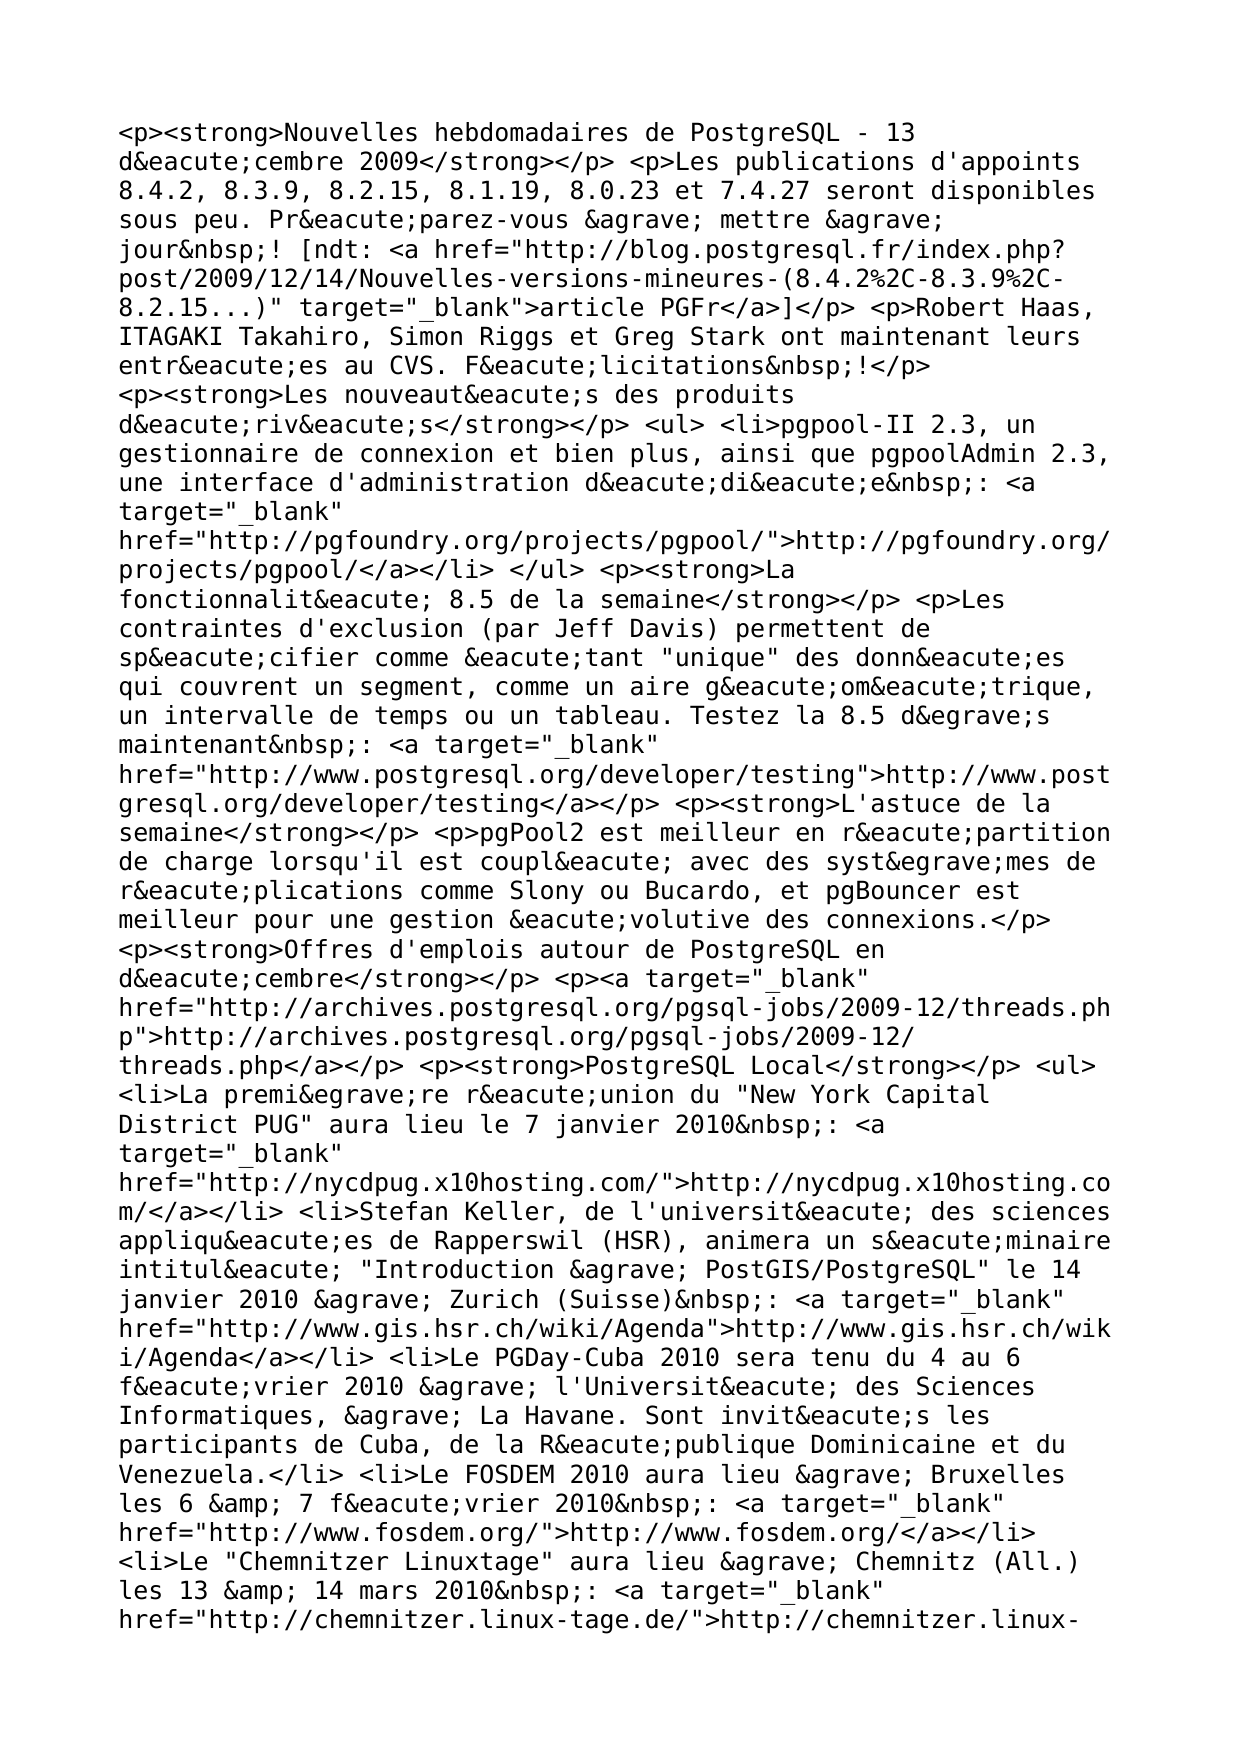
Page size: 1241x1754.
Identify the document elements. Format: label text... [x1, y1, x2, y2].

text <p><strong>Nouvelles hebdomadaires de PostgreSQL - 13 d&eacute;cembre 2009</strong></p> <p>Les publications d'appoints 8.4.2, 8.3.9, 8.2.15, 8.1.19, 8.0.23 et 7.4.27 seront disponibles sous peu. Pr&eacute;parez-vous &agrave; mettre &agrave; jour&nbsp;! [ndt: <a href="http://blog.postgresql.fr/index.php?post/2009/12/14/Nouvelles-versions-mineures-(8.4.2%2C-8.3.9%2C-8.2.15...)" target="_blank">article PGFr</a>]</p> <p>Robert Haas, ITAGAKI Takahiro, Simon Riggs et Greg Stark ont maintenant leurs entr&eacute;es au CVS. F&eacute;licitations&nbsp;!</p> <p><strong>Les nouveaut&eacute;s des produits d&eacute;riv&eacute;s</strong></p> <ul> <li>pgpool-II 2.3, un gestionnaire de connexion et bien plus, ainsi que pgpoolAdmin 2.3, une interface d'administration d&eacute;di&eacute;e&nbsp;: <a target="_blank" href="http://pgfoundry.org/projects/pgpool/">http://pgfoundry.org/projects/pgpool/</a></li> </ul> <p><strong>La fonctionnalit&eacute; 8.5 de la semaine</strong></p> <p>Les contraintes d'exclusion (par Jeff Davis) permettent de sp&eacute;cifier comme &eacute;tant "unique" des donn&eacute;es qui couvrent un segment, comme un aire g&eacute;om&eacute;trique, un intervalle de temps ou un tableau. Testez la 8.5 d&egrave;s maintenant&nbsp;: <a target="_blank" href="http://www.postgresql.org/developer/testing">http://www.postgresql.org/developer/testing</a></p> <p><strong>L'astuce de la semaine</strong></p> <p>pgPool2 est meilleur en r&eacute;partition de charge lorsqu'il est coupl&eacute; avec des syst&egrave;mes de r&eacute;plications comme Slony ou Bucardo, et pgBouncer est meilleur pour une gestion &eacute;volutive des connexions.</p> <p><strong>Offres d'emplois autour de PostgreSQL en d&eacute;cembre</strong></p> <p><a target="_blank" href="http://archives.postgresql.org/pgsql-jobs/2009-12/threads.php">http://archives.postgresql.org/pgsql-jobs/2009-12/threads.php</a></p> <p><strong>PostgreSQL Local</strong></p> <ul> <li>La premi&egrave;re r&eacute;union du "New York Capital District PUG" aura lieu le 7 janvier 2010&nbsp;: <a target="_blank" href="http://nycdpug.x10hosting.com/">http://nycdpug.x10hosting.com/</a></li> <li>Stefan Keller, de l'universit&eacute; des sciences appliqu&eacute;es de Rapperswil (HSR), animera un s&eacute;minaire intitul&eacute; "Introduction &agrave; PostGIS/PostgreSQL" le 14 janvier 2010 &agrave; Zurich (Suisse)&nbsp;: <a target="_blank" href="http://www.gis.hsr.ch/wiki/Agenda">http://www.gis.hsr.ch/wiki/Agenda</a></li> <li>Le PGDay-Cuba 2010 sera tenu du 4 au 6 f&eacute;vrier 2010 &agrave; l'Universit&eacute; des Sciences Informatiques, &agrave; La Havane. Sont invit&eacute;s les participants de Cuba, de la R&eacute;publique Dominicaine et du Venezuela.</li> <li>Le FOSDEM 2010 aura lieu &agrave; Bruxelles les 6 &amp; 7 f&eacute;vrier 2010&nbsp;: <a target="_blank" href="http://www.fosdem.org/">http://www.fosdem.org/</a></li> <li>Le "Chemnitzer Linuxtage" aura lieu &agrave; Chemnitz (All.) les 13 &amp; 14 mars 2010&nbsp;: <a target="_blank" href="http://chemnitzer.linux-tage.de/">http://chemnitzer.linux- [118, 118, 1122, 1635]
